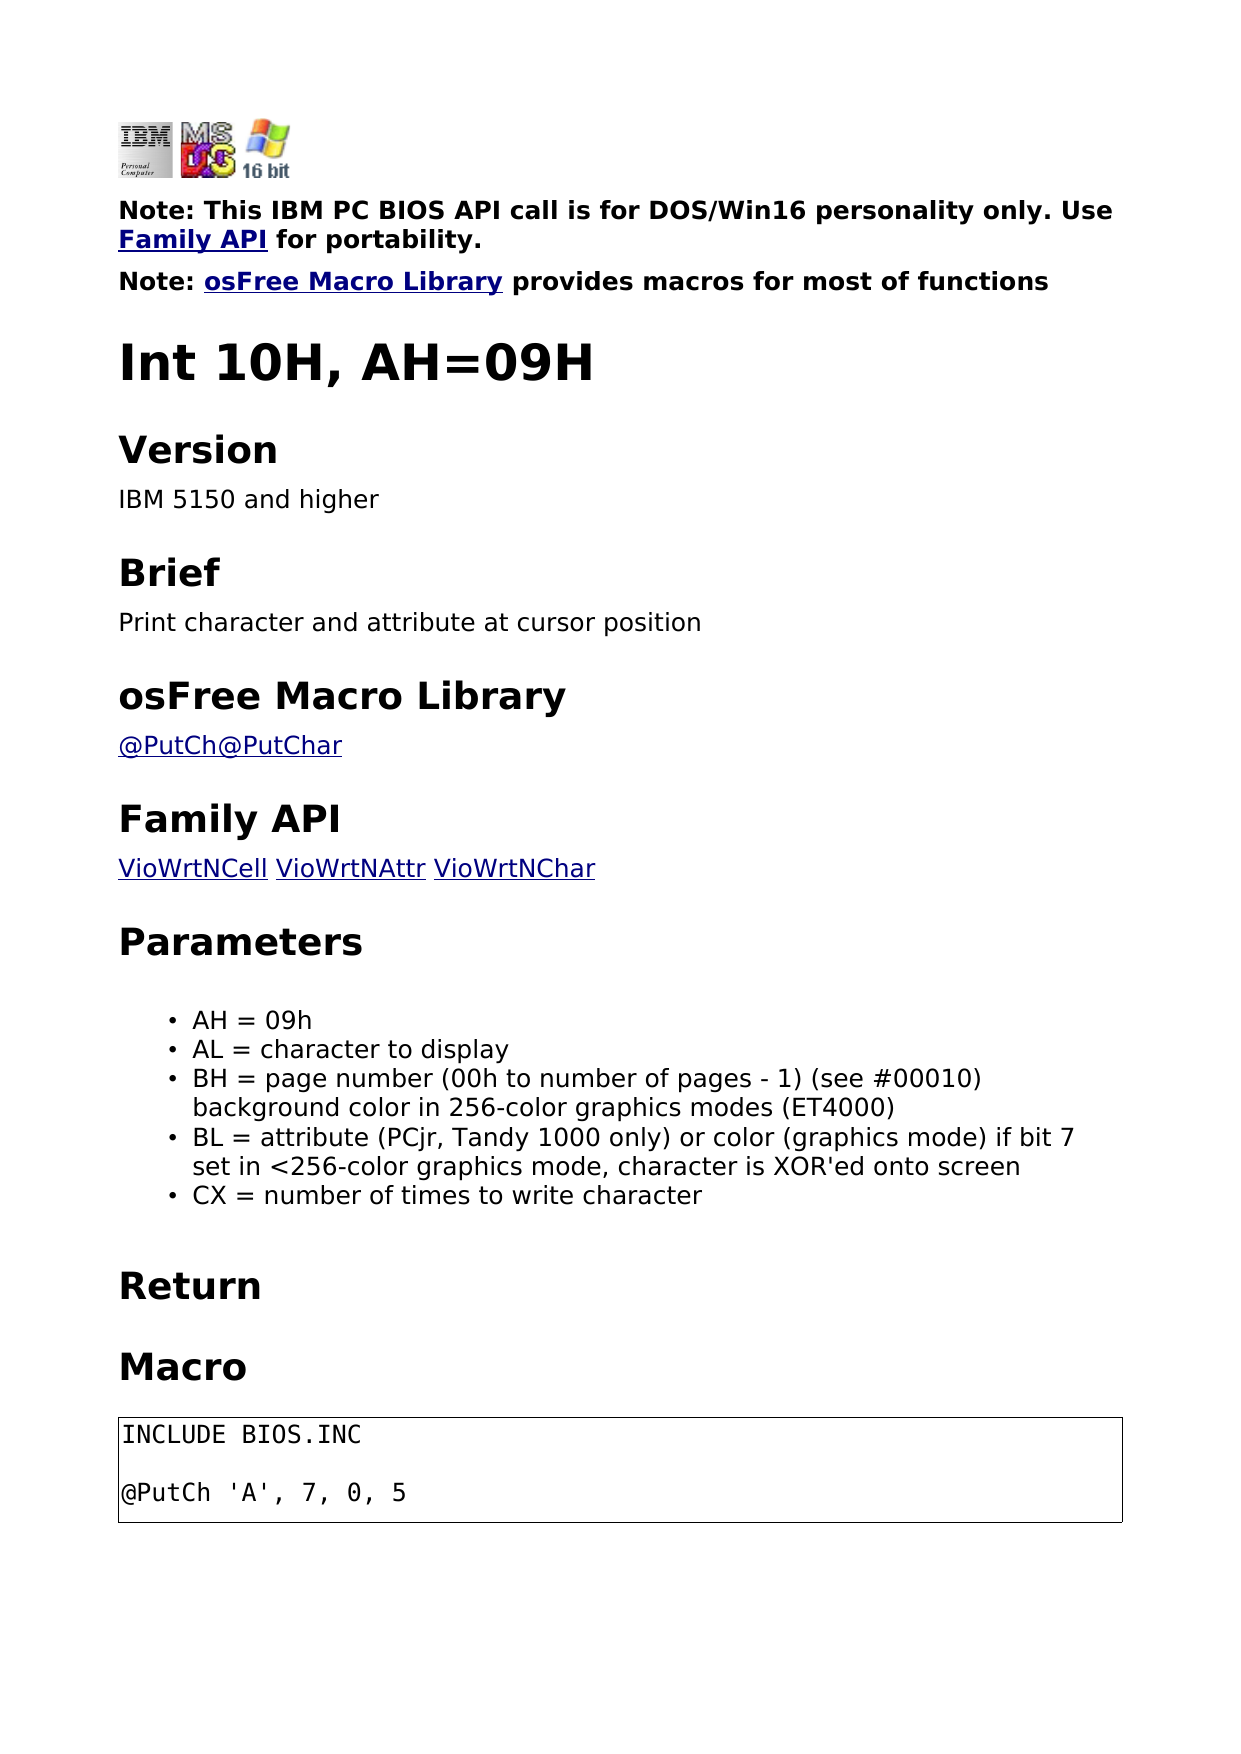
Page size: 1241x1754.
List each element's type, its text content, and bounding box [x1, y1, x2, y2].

text IBM 5150 and higher [118, 485, 1122, 514]
subtitle osFree Macro Library [118, 675, 1122, 718]
list BL = attribute (PCjr, Tandy 1000 only) or color (graphics mode) if bit 7 set in <256-color graphics mode, character is XOR'ed onto screen [177, 1123, 1122, 1181]
subtitle Parameters [118, 920, 1122, 964]
picture [118, 122, 173, 178]
list BH = page number (00h to number of pages - 1) (see #00010) background color in 256-color graphics modes (ET4000) [177, 1064, 1122, 1123]
subtitle Version [118, 429, 1122, 473]
subtitle Brief [118, 552, 1122, 596]
subtitle Return [118, 1265, 1122, 1308]
list AL = character to display [177, 1035, 1122, 1064]
subtitle Macro [118, 1346, 1122, 1389]
list CX = number of times to write character [177, 1181, 1122, 1210]
text Note: osFree Macro Library provides macros for most of functions [118, 267, 1122, 296]
subtitle Int 10H, AH=09H [118, 333, 1122, 392]
text VioWrtNCell VioWrtNAttr VioWrtNChar [118, 854, 1122, 883]
subtitle Family API [118, 798, 1122, 841]
picture [243, 118, 291, 178]
text @PutCh@PutChar [118, 731, 1122, 760]
table_header INCLUDE BIOS.INC @PutCh 'A', 7, 0, 5 [119, 1418, 1122, 1522]
text Note: This IBM PC BIOS API call is for DOS/Win16 personality only. Use Family API for portability. [118, 196, 1122, 254]
list AH = 09h [177, 1006, 1122, 1035]
picture [180, 122, 236, 178]
text Print character and attribute at cursor position [118, 608, 1122, 637]
